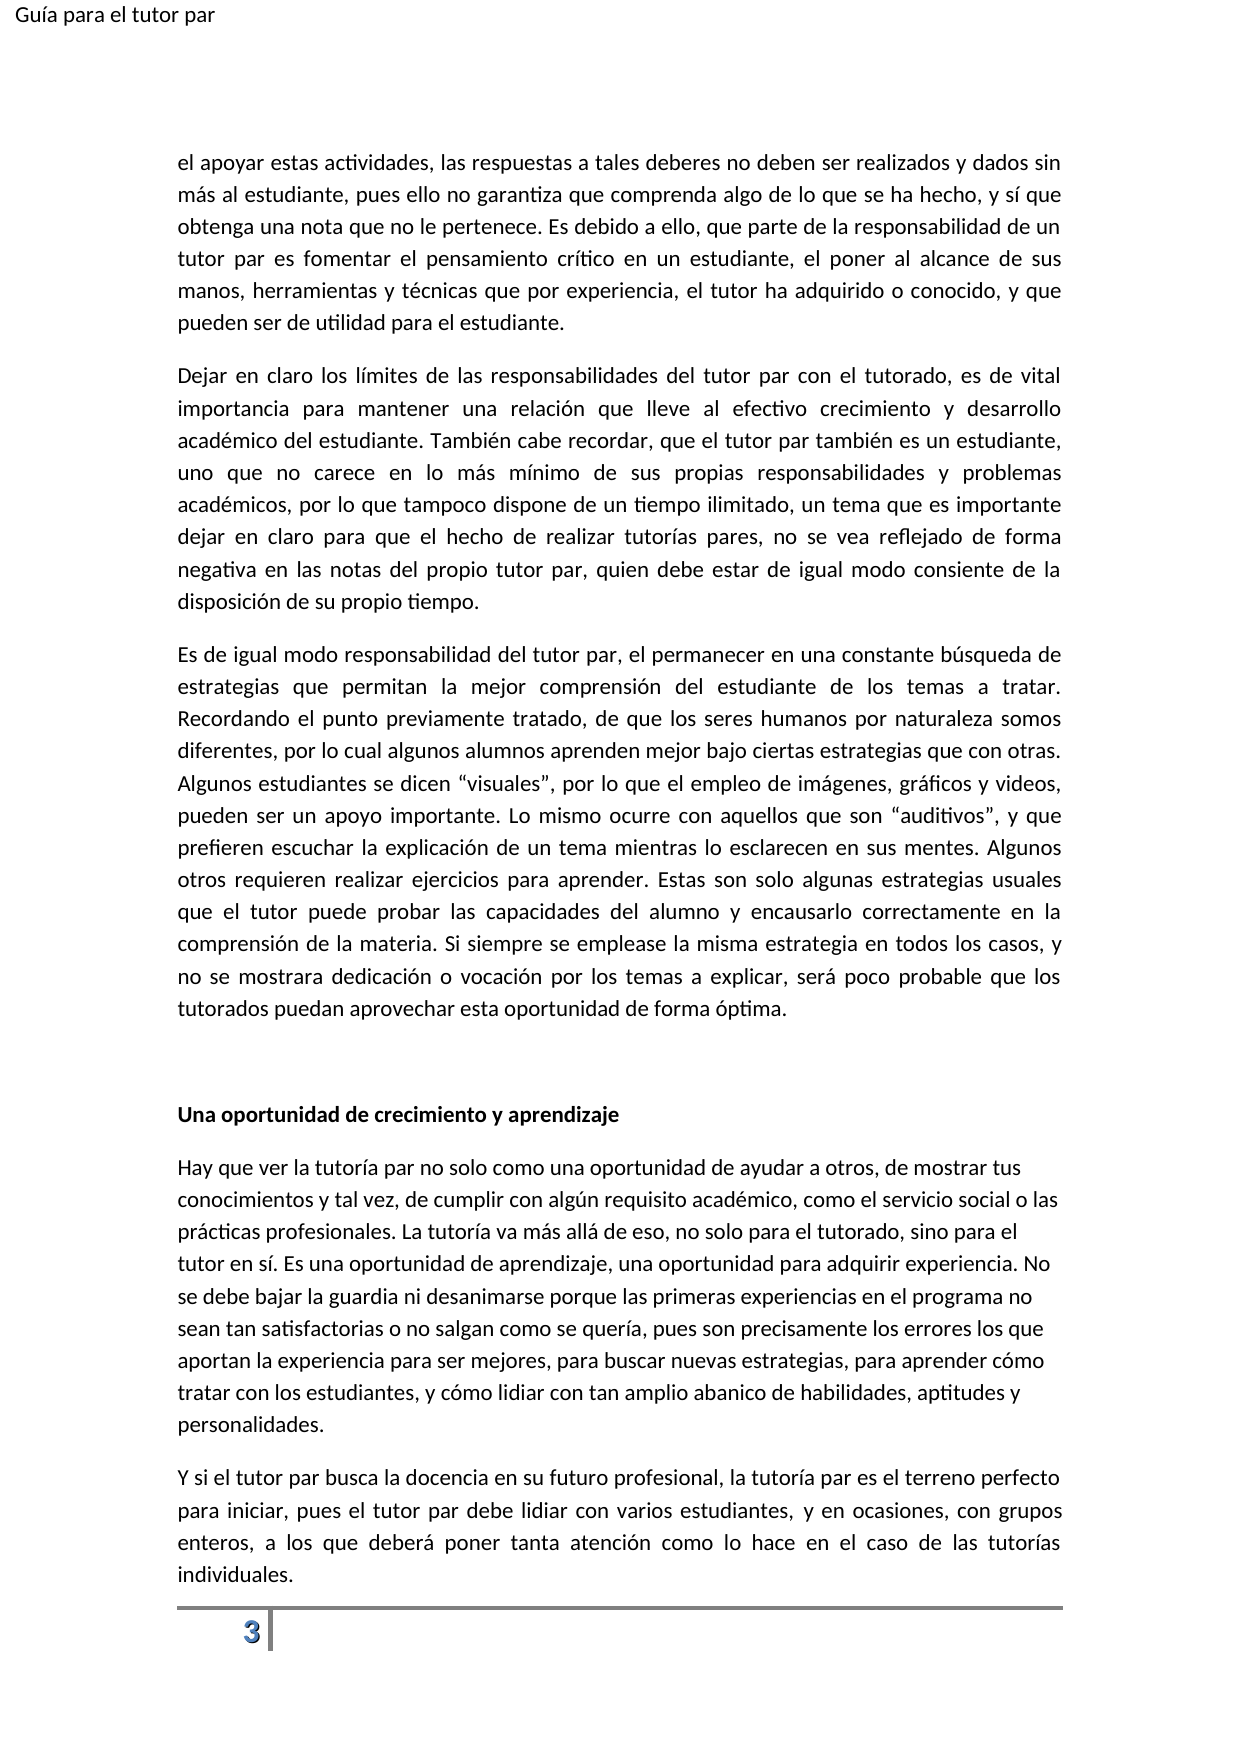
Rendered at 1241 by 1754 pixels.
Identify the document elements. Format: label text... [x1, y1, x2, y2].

text Y si el tutor par busca la docencia en su futuro profesional, la tutoría par es el terreno perfecto para iniciar, pues el tutor par debe lidiar con varios estudiantes, y en ocasiones, con grupos enteros, a los que deberá poner tanta atención como lo hace en el caso de las tutorías individuales. [177, 1463, 1063, 1588]
text Hay que ver la tutoría par no solo como una oportunidad de ayudar a otros, de mostrar tus conocimientos y tal vez, de cumplir con algún requisito académico, como el servicio social o las prácticas profesionales. La tutoría va más allá de eso, no solo para el tutorado, sino para el tutor en sí. Es una oportunidad de aprendizaje, una oportunidad para adquirir experiencia. No se debe bajar la guardia ni desanimarse porque las primeras experiencias en el programa no sean tan satisfactorias o no salgan como se quería, pues son precisamente los errores los que aportan la experiencia para ser mejores, para buscar nuevas estrategias, para aprender cómo tratar con los estudiantes, y cómo lidiar con tan amplio abanico de habilidades, aptitudes y personalidades. [177, 1153, 1063, 1438]
text Dejar en claro los límites de las responsabilidades del tutor par con el tutorado, es de vital importancia para mantener una relación que lleve al efectivo crecimiento y desarrollo académico del estudiante. También cabe recordar, que el tutor par también es un estudiante, uno que no carece en lo más mínimo de sus propias responsabilidades y problemas académicos, por lo que tampoco dispone de un tiempo ilimitado, un tema que es importante dejar en claro para que el hecho de realizar tutorías pares, no se vea reflejado de forma negativa en las notas del propio tutor par, quien debe estar de igual modo consiente de la disposición de su propio tiempo. [177, 362, 1063, 615]
text Una oportunidad de crecimiento y aprendizaje [177, 1100, 1063, 1128]
text Es de igual modo responsabilidad del tutor par, el permanecer en una constante búsqueda de estrategias que permitan la mejor comprensión del estudiante de los temas a tratar. Recordando el punto previamente tratado, de que los seres humanos por naturaleza somos diferentes, por lo cual algunos alumnos aprenden mejor bajo ciertas estrategias que con otras. Algunos estudiantes se dicen “visuales”, por lo que el empleo de imágenes, gráficos y videos, pueden ser un apoyo importante. Lo mismo ocurre con aquellos que son “auditivos”, y que prefieren escuchar la explicación de un tema mientras lo esclarecen en sus mentes. Algunos otros requieren realizar ejercicios para aprender. Estas son solo algunas estrategias usuales que el tutor puede probar las capacidades del alumno y encausarlo correctamente en la comprensión de la materia. Si siempre se emplease la misma estrategia en todos los casos, y no se mostrara dedicación o vocación por los temas a explicar, será poco probable que los tutorados puedan aprovechar esta oportunidad de forma óptima. [177, 640, 1063, 1022]
text el apoyar estas actividades, las respuestas a tales deberes no deben ser realizados y dados sin más al estudiante, pues ello no garantiza que comprenda algo de lo que se ha hecho, y sí que obtenga una nota que no le pertenece. Es debido a ello, que parte de la responsabilidad de un tutor par es fomentar el pensamiento crítico en un estudiante, el poner al alcance de sus manos, herramientas y técnicas que por experiencia, el tutor ha adquirido o conocido, y que pueden ser de utilidad para el estudiante. [177, 148, 1063, 337]
